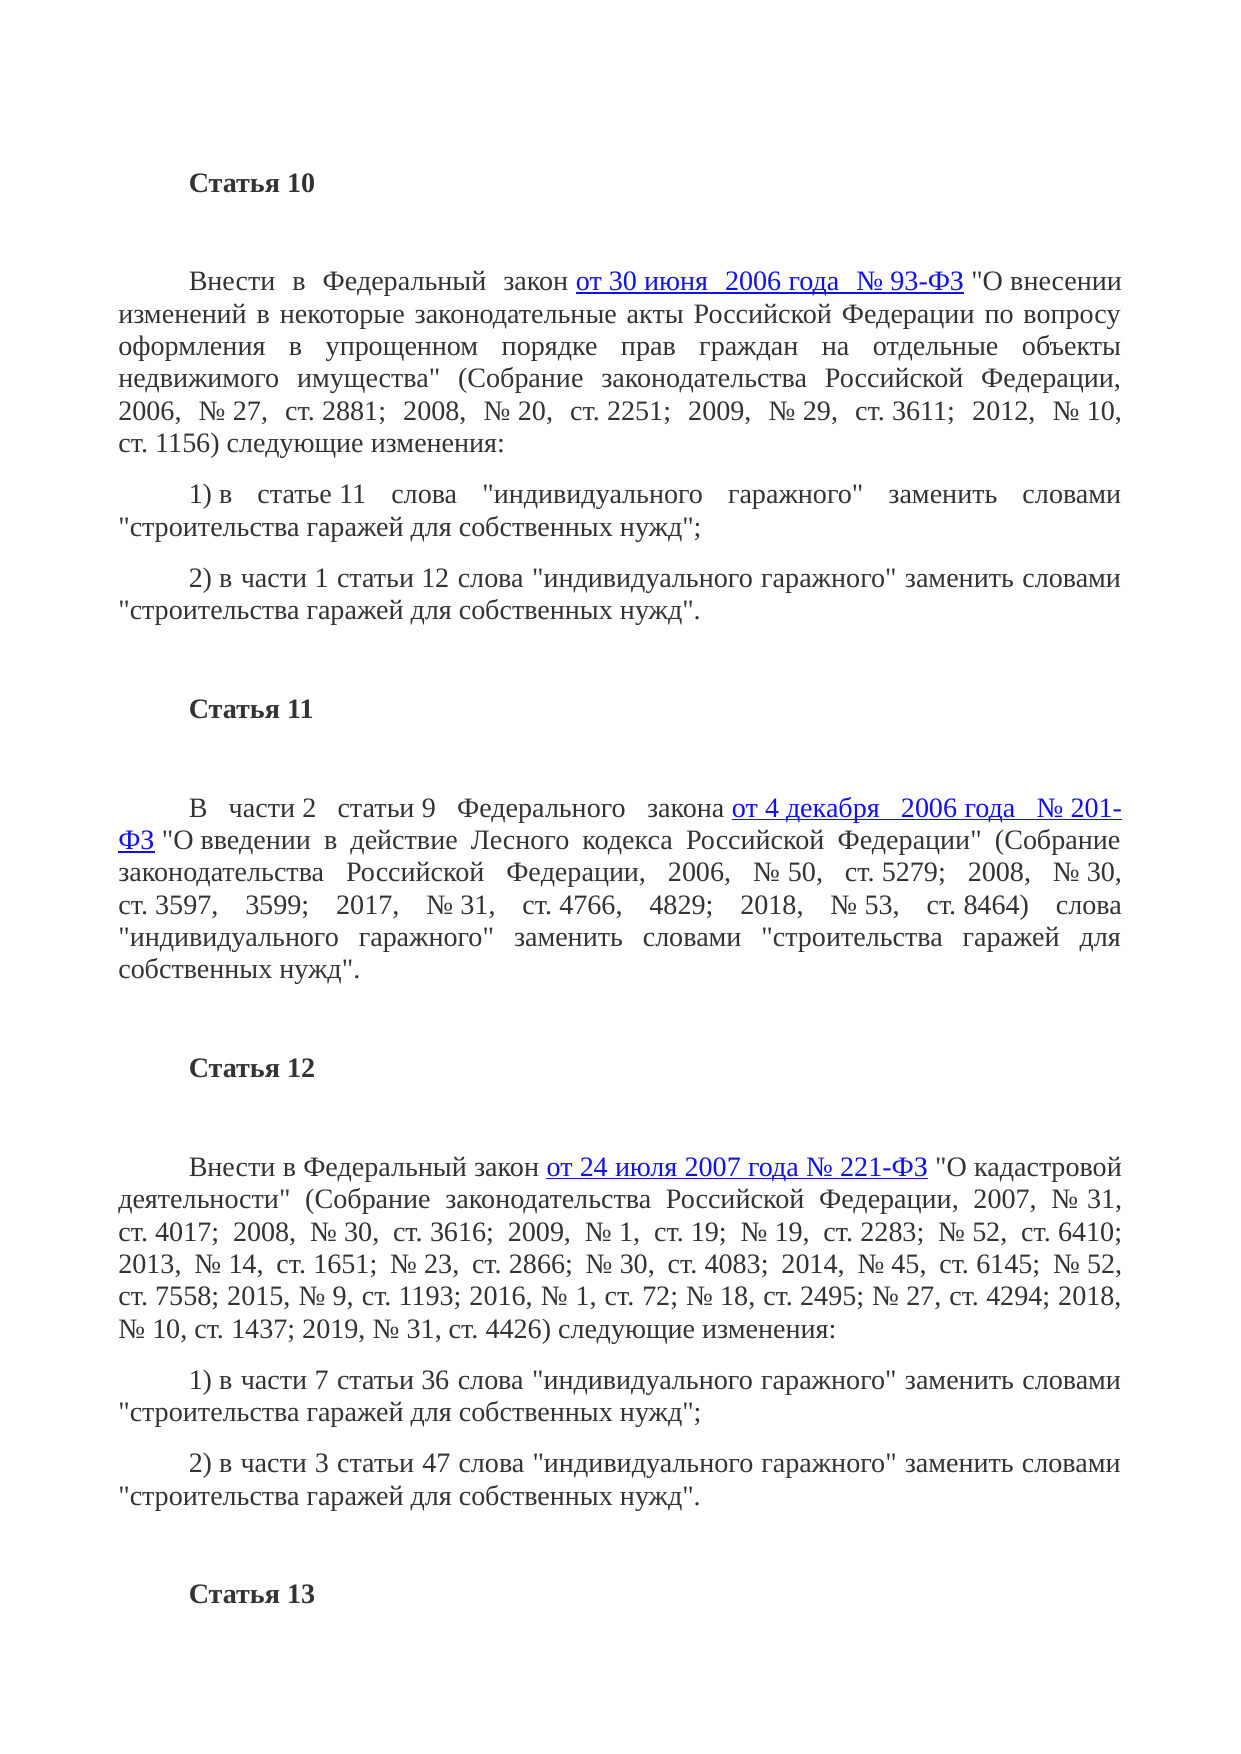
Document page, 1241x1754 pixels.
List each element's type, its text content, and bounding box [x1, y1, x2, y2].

text Внести в Федеральный закон от 24 июля 2007 года № 221-ФЗ "О кадастровой деятельности" (Собрание законодательства Российской Федерации, 2007, № 31, ст. 4017; 2008, № 30, ст. 3616; 2009, № 1, ст. 19; № 19, ст. 2283; № 52, ст. 6410; 2013, № 14, ст. 1651; № 23, ст. 2866; № 30, ст. 4083; 2014, № 45, ст. 6145; № 52, ст. 7558; 2015, № 9, ст. 1193; 2016, № 1, ст. 72; № 18, ст. 2495; № 27, ст. 4294; 2018, № 10, ст. 1437; 2019, № 31, ст. 4426) следующие изменения: [118, 1150, 1122, 1344]
text Статья 11 [188, 692, 1122, 724]
text Внести в Федеральный закон от 30 июня 2006 года № 93-ФЗ "О внесении изменений в некоторые законодательные акты Российской Федерации по вопросу оформления в упрощенном порядке прав граждан на отдельные объекты недвижимого имущества" (Собрание законодательства Российской Федерации, 2006, № 27, ст. 2881; 2008, № 20, ст. 2251; 2009, № 29, ст. 3611; 2012, № 10, ст. 1156) следующие изменения: [118, 264, 1122, 459]
text 2) в части 3 статьи 47 слова "индивидуального гаражного" заменить словами "строительства гаражей для собственных нужд". [118, 1447, 1122, 1511]
text Статья 10 [188, 166, 1122, 198]
text Статья 13 [188, 1578, 1122, 1610]
text 1) в статье 11 слова "индивидуального гаражного" заменить словами "строительства гаражей для собственных нужд"; [118, 477, 1122, 542]
text В части 2 статьи 9 Федерального закона от 4 декабря 2006 года № 201-ФЗ "О введении в действие Лесного кодекса Российской Федерации" (Собрание законодательства Российской Федерации, 2006, № 50, ст. 5279; 2008, № 30, ст. 3597, 3599; 2017, № 31, ст. 4766, 4829; 2018, № 53, ст. 8464) слова "индивидуального гаражного" заменить словами "строительства гаражей для собственных нужд". [118, 791, 1122, 985]
text Статья 12 [188, 1051, 1122, 1084]
text 1) в части 7 статьи 36 слова "индивидуального гаражного" заменить словами "строительства гаражей для собственных нужд"; [118, 1363, 1122, 1428]
text 2) в части 1 статьи 12 слова "индивидуального гаражного" заменить словами "строительства гаражей для собственных нужд". [118, 561, 1122, 626]
